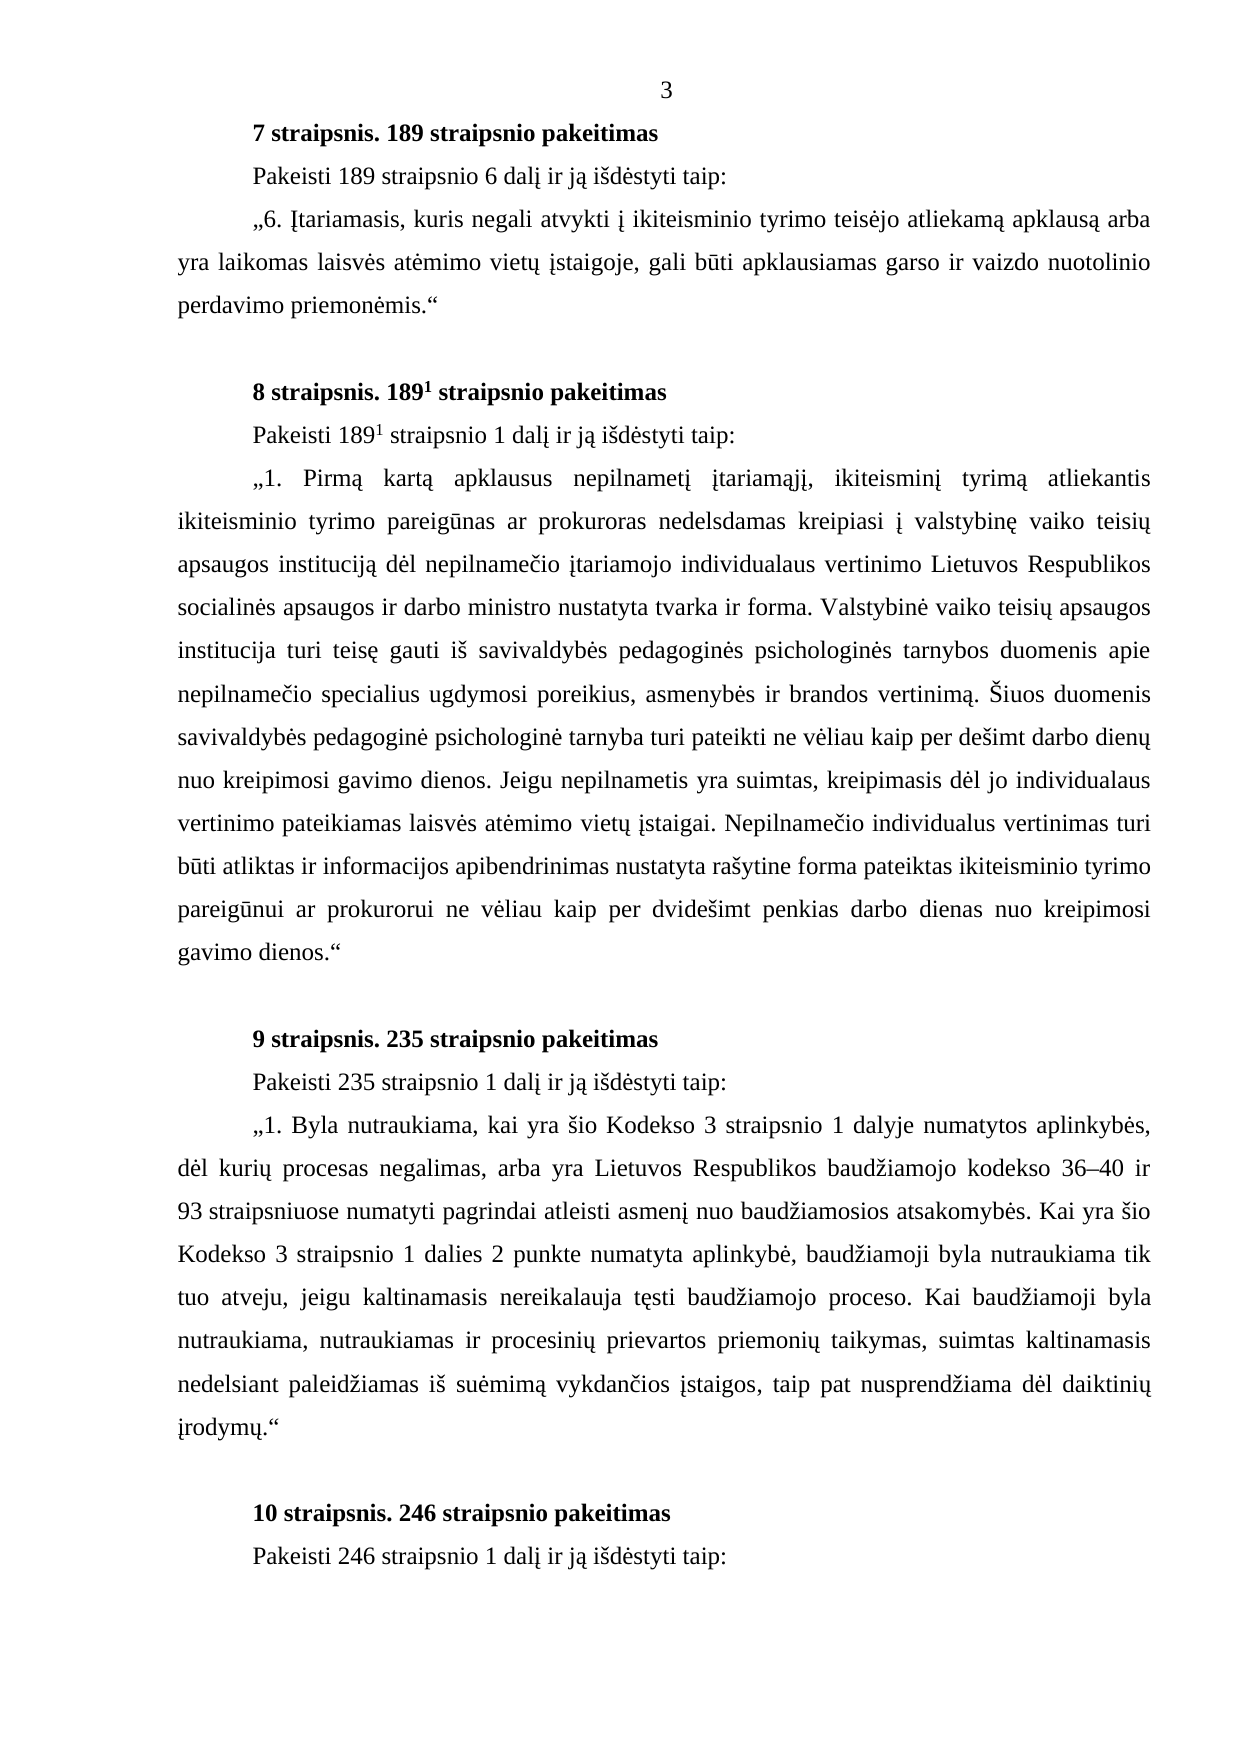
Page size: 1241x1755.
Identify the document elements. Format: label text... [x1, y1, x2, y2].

text Pakeisti 189 straipsnio 6 dalį ir ją išdėstyti taip: [177, 161, 1152, 190]
text 7 straipsnis. 189 straipsnio pakeitimas [177, 118, 1152, 147]
text „1. Pirmą kartą apklausus nepilnametį įtariamąjį, ikiteisminį tyrimą atliekantis ikiteisminio tyrimo pareigūnas ar prokuroras nedelsdamas kreipiasi į valstybinę vaiko teisių apsaugos instituciją dėl nepilnamečio įtariamojo individualaus vertinimo Lietuvos Respublikos socialinės apsaugos ir darbo ministro nustatyta tvarka ir forma. Valstybinė vaiko teisių apsaugos institucija turi teisę gauti iš savivaldybės pedagoginės psichologinės tarnybos duomenis apie nepilnamečio specialius ugdymosi poreikius, asmenybės ir brandos vertinimą. Šiuos duomenis savivaldybės pedagoginė psichologinė tarnyba turi pateikti ne vėliau kaip per dešimt darbo dienų nuo kreipimosi gavimo dienos. Jeigu nepilnametis yra suimtas, kreipimasis dėl jo individualaus vertinimo pateikiamas laisvės atėmimo vietų įstaigai. Nepilnamečio individualus vertinimas turi būti atliktas ir informacijos apibendrinimas nustatyta rašytine forma pateiktas ikiteisminio tyrimo pareigūnui ar prokurorui ne vėliau kaip per dvidešimt penkias darbo dienas nuo kreipimosi gavimo dienos.“ [177, 463, 1152, 966]
text Pakeisti 1891 straipsnio 1 dalį ir ją išdėstyti taip: [177, 420, 1152, 449]
text „1. Byla nutraukiama, kai yra šio Kodekso 3 straipsnio 1 dalyje numatytos aplinkybės, dėl kurių procesas negalimas, arba yra Lietuvos Respublikos baudžiamojo kodekso 36–40 ir 93 straipsniuose numatyti pagrindai atleisti asmenį nuo baudžiamosios atsakomybės. Kai yra šio Kodekso 3 straipsnio 1 dalies 2 punkte numatyta aplinkybė, baudžiamoji byla nutraukiama tik tuo atveju, jeigu kaltinamasis nereikalauja tęsti baudžiamojo proceso. Kai baudžiamoji byla nutraukiama, nutraukiamas ir procesinių prievartos priemonių taikymas, suimtas kaltinamasis nedelsiant paleidžiamas iš suėmimą vykdančios įstaigos, taip pat nusprendžiama dėl daiktinių įrodymų.“ [177, 1110, 1152, 1441]
text Pakeisti 246 straipsnio 1 dalį ir ją išdėstyti taip: [177, 1541, 1152, 1570]
text Pakeisti 235 straipsnio 1 dalį ir ją išdėstyti taip: [177, 1067, 1152, 1096]
text 10 straipsnis. 246 straipsnio pakeitimas [177, 1498, 1152, 1527]
text 9 straipsnis. 235 straipsnio pakeitimas [177, 1024, 1152, 1052]
text 8 straipsnis. 1891 straipsnio pakeitimas [177, 377, 1152, 406]
text „6. Įtariamasis, kuris negali atvykti į ikiteisminio tyrimo teisėjo atliekamą apklausą arba yra laikomas laisvės atėmimo vietų įstaigoje, gali būti apklausiamas garso ir vaizdo nuotolinio perdavimo priemonėmis.“ [177, 204, 1152, 319]
